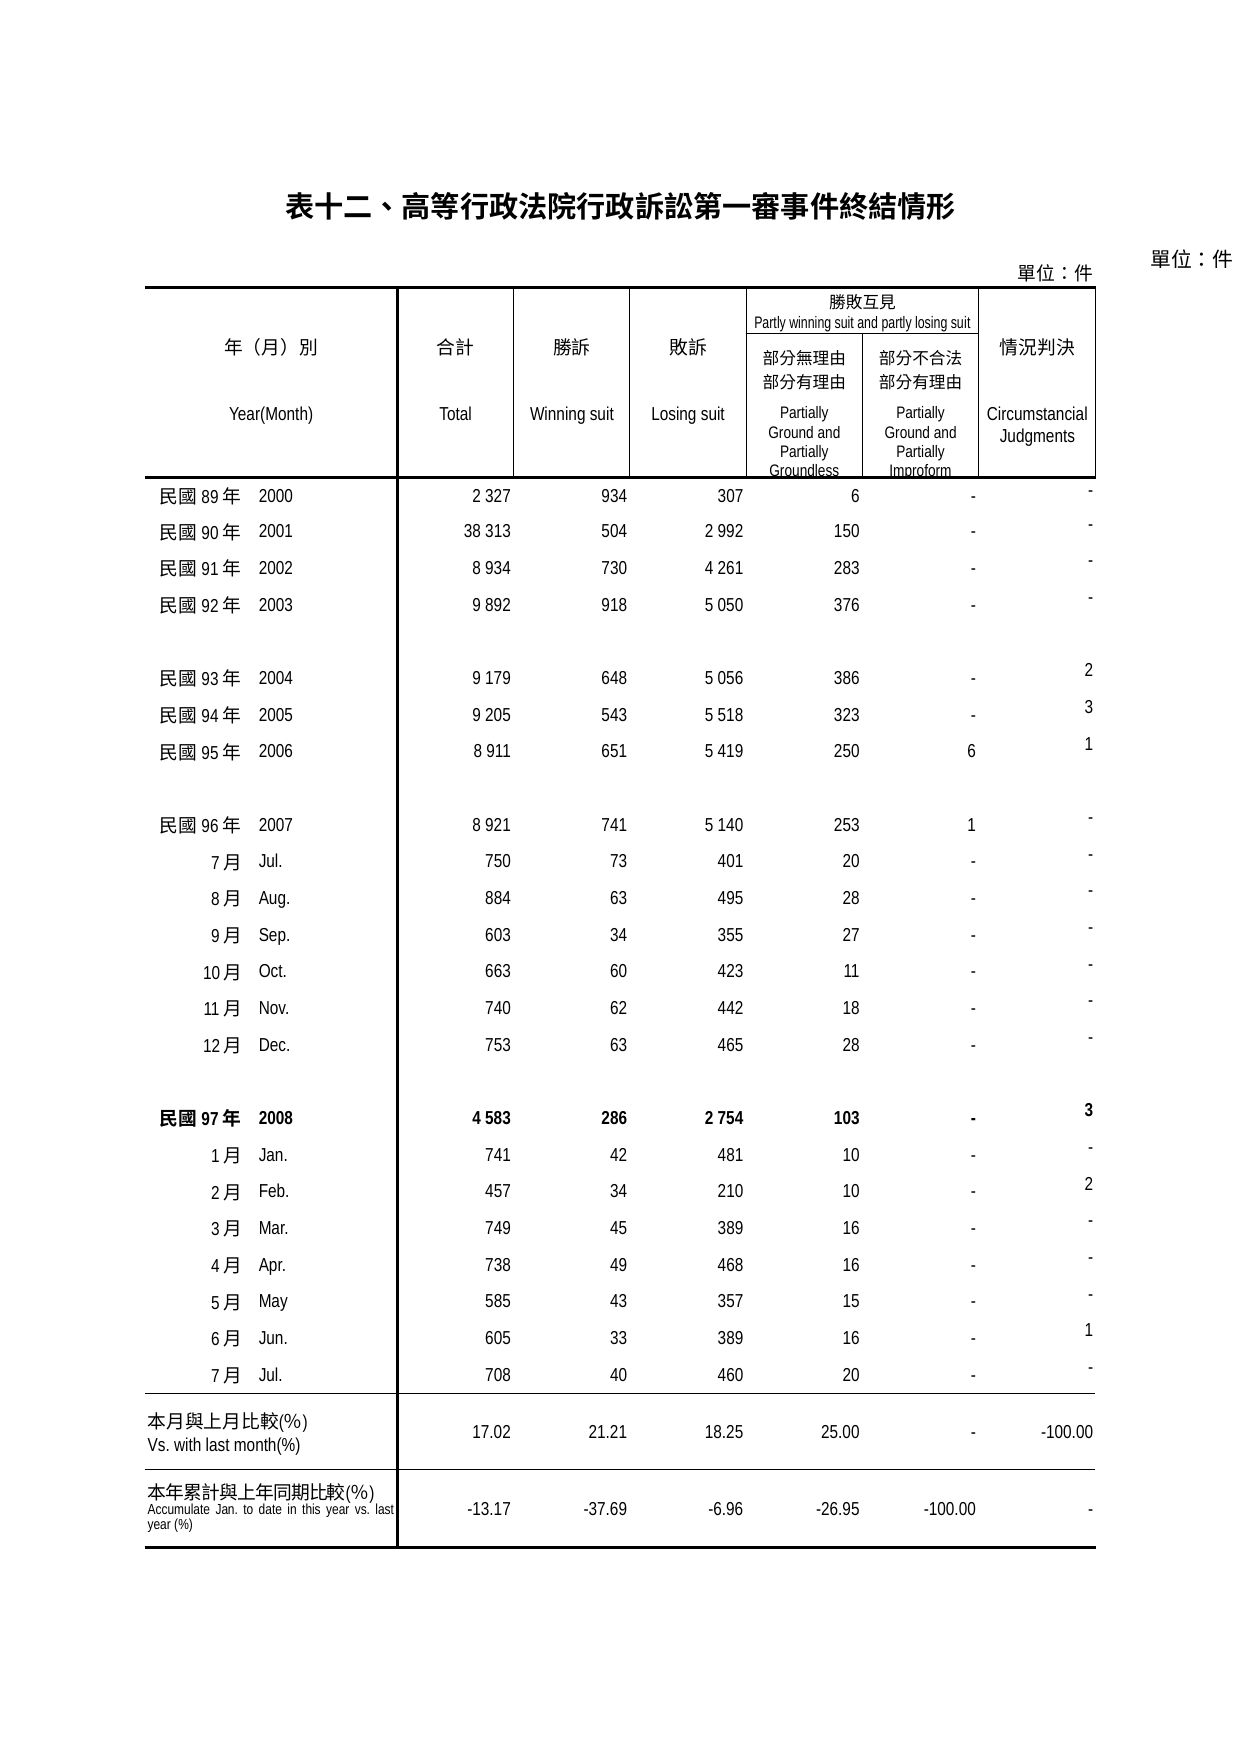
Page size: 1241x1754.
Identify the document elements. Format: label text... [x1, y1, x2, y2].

table_cell 423 [630, 953, 746, 989]
table_header 年（月）別 [145, 289, 396, 403]
table_cell [746, 1063, 862, 1099]
table_cell 708 [399, 1356, 513, 1393]
table_cell 2007 [256, 806, 396, 843]
table_cell 918 [514, 586, 630, 623]
table_cell 本月與上月比較(％) Vs. with last month(%) [145, 1394, 396, 1469]
table_cell 1月 [145, 1136, 256, 1173]
table_cell 4月 [145, 1246, 256, 1283]
table_cell 2月 [145, 1173, 256, 1209]
table_cell - [979, 1283, 1096, 1319]
table_cell 2000 [256, 479, 396, 513]
table_cell 11 [746, 953, 862, 989]
table_cell 10 [746, 1136, 862, 1173]
table_cell 16 [746, 1209, 862, 1246]
table_cell [145, 769, 256, 806]
table_cell - [862, 879, 978, 916]
table_cell - [979, 1136, 1096, 1173]
text 表十二、高等行政法院行政訴訟第一審事件終結情形 [148, 183, 1092, 225]
table_cell 3 [979, 696, 1096, 733]
table_cell - [979, 1246, 1096, 1283]
table_cell 740 [399, 989, 513, 1026]
table_cell Mar. [256, 1209, 396, 1246]
table_cell 376 [746, 586, 862, 623]
text 單位：件 [148, 259, 1092, 286]
table_cell - [862, 1394, 978, 1469]
table_cell - [862, 1209, 978, 1246]
table_cell Partially Ground and Partially Groundless [747, 403, 862, 476]
table_cell - [862, 513, 978, 549]
table_cell 73 [514, 843, 630, 879]
table_cell [399, 623, 513, 659]
table_cell 11月 [145, 989, 256, 1026]
table_cell - [862, 916, 978, 953]
table_cell 389 [630, 1319, 746, 1356]
table_cell 16 [746, 1319, 862, 1356]
table_cell - [979, 1356, 1096, 1393]
table_cell 民國 89年 [145, 479, 256, 513]
table_cell 28 [746, 1026, 862, 1063]
table_cell - [862, 549, 978, 586]
table_cell [630, 623, 746, 659]
table_cell Sep. [256, 916, 396, 953]
table_cell 民國 94年 [145, 696, 256, 733]
table_cell 253 [746, 806, 862, 843]
table_cell 8 911 [399, 733, 513, 769]
table_cell - [979, 916, 1096, 953]
text [1150, 235, 1240, 243]
table_cell 481 [630, 1136, 746, 1173]
table_cell 323 [746, 696, 862, 733]
table_cell - [979, 1026, 1096, 1063]
table_cell 2006 [256, 733, 396, 769]
table_cell 753 [399, 1026, 513, 1063]
table_cell 504 [514, 513, 630, 549]
table_cell 18.25 [630, 1394, 746, 1469]
table_cell 4 583 [399, 1099, 513, 1136]
table_cell [256, 769, 396, 806]
table_cell 5 140 [630, 806, 746, 843]
table_cell 8 921 [399, 806, 513, 843]
table_cell 730 [514, 549, 630, 586]
text 單位：件 [1150, 243, 1240, 268]
table_cell - [862, 1173, 978, 1209]
table_cell [979, 623, 1096, 659]
table_cell 民國 95年 [145, 733, 256, 769]
table_cell - [979, 879, 1096, 916]
table_cell 286 [514, 1099, 630, 1136]
table_cell 307 [630, 479, 746, 513]
table_cell 62 [514, 989, 630, 1026]
table_cell 2001 [256, 513, 396, 549]
table_cell 210 [630, 1173, 746, 1209]
table_cell 33 [514, 1319, 630, 1356]
table_cell 49 [514, 1246, 630, 1283]
table_cell [630, 769, 746, 806]
table_cell 389 [630, 1209, 746, 1246]
table_header 情況判決 [979, 289, 1095, 403]
table_cell 21.21 [514, 1394, 630, 1469]
table_cell 6月 [145, 1319, 256, 1356]
table_cell 605 [399, 1319, 513, 1356]
table_cell 9 179 [399, 659, 513, 696]
table_cell 9 205 [399, 696, 513, 733]
table_cell [862, 623, 978, 659]
table_cell 5月 [145, 1283, 256, 1319]
table_cell 884 [399, 879, 513, 916]
table_cell 357 [630, 1283, 746, 1319]
table_cell [746, 769, 862, 806]
table_cell 2008 [256, 1099, 396, 1136]
table_cell 9 892 [399, 586, 513, 623]
table_cell 民國 93年 [145, 659, 256, 696]
table_cell 28 [746, 879, 862, 916]
table_cell 460 [630, 1356, 746, 1393]
table_cell 2 327 [399, 479, 513, 513]
table_cell 2 [979, 659, 1096, 696]
text [1150, 268, 1240, 275]
table_cell 543 [514, 696, 630, 733]
table_cell 1 [979, 733, 1096, 769]
table_cell - [979, 806, 1096, 843]
table_cell 34 [514, 916, 630, 953]
table_cell 38 313 [399, 513, 513, 549]
table_cell 25.00 [746, 1394, 862, 1469]
table_cell [256, 1063, 396, 1099]
table_cell - [862, 1026, 978, 1063]
table_cell - [862, 586, 978, 623]
table_cell 民國 90年 [145, 513, 256, 549]
table_cell -100.00 [862, 1470, 978, 1546]
table_cell Oct. [256, 953, 396, 989]
table_cell 355 [630, 916, 746, 953]
table_cell [630, 1063, 746, 1099]
table_cell 741 [514, 806, 630, 843]
table_cell Jun. [256, 1319, 396, 1356]
table_cell [145, 623, 256, 659]
table_cell Dec. [256, 1026, 396, 1063]
table_cell 663 [399, 953, 513, 989]
table_cell -100.00 [979, 1393, 1096, 1469]
table_cell 43 [514, 1283, 630, 1319]
table_cell 20 [746, 1356, 862, 1393]
table_cell 17.02 [399, 1394, 513, 1469]
table_cell 34 [514, 1173, 630, 1209]
table_cell - [862, 953, 978, 989]
table_cell Total [399, 403, 513, 476]
table_cell 648 [514, 659, 630, 696]
table_cell 63 [514, 1026, 630, 1063]
table_cell [862, 769, 978, 806]
table_cell - [979, 989, 1096, 1026]
table_header 合計 [399, 289, 513, 403]
table_cell 7月 [145, 1356, 256, 1393]
table_cell 2005 [256, 696, 396, 733]
table_cell - [979, 953, 1096, 989]
table_cell 495 [630, 879, 746, 916]
table_cell 2 [979, 1173, 1096, 1209]
table_cell 749 [399, 1209, 513, 1246]
table_cell - [979, 843, 1096, 879]
table_cell 401 [630, 843, 746, 879]
table_cell 457 [399, 1173, 513, 1209]
table_cell [145, 1063, 256, 1099]
table_cell - [862, 989, 978, 1026]
table_cell 386 [746, 659, 862, 696]
table_cell Apr. [256, 1246, 396, 1283]
table_cell - [979, 549, 1096, 586]
table_cell Aug. [256, 879, 396, 916]
table_cell 468 [630, 1246, 746, 1283]
table_cell [514, 769, 630, 806]
table_cell 12月 [145, 1026, 256, 1063]
table_cell 40 [514, 1356, 630, 1393]
table_cell - [979, 586, 1096, 623]
table_cell - [862, 843, 978, 879]
table_cell 2002 [256, 549, 396, 586]
table_cell 18 [746, 989, 862, 1026]
table_cell - [979, 1469, 1096, 1546]
table_cell 1 [862, 806, 978, 843]
table_cell [256, 623, 396, 659]
table_cell 585 [399, 1283, 513, 1319]
table_cell Partially Ground and Partially Improform [863, 403, 978, 476]
table_cell [399, 1063, 513, 1099]
table_cell 250 [746, 733, 862, 769]
table_cell Jan. [256, 1136, 396, 1173]
table_cell [979, 769, 1096, 806]
table_cell - [862, 696, 978, 733]
table_cell 7月 [145, 843, 256, 879]
table_cell 103 [746, 1099, 862, 1136]
table_cell Nov. [256, 989, 396, 1026]
table_cell 934 [514, 479, 630, 513]
table_cell [399, 769, 513, 806]
table_cell 738 [399, 1246, 513, 1283]
table_cell - [979, 513, 1096, 549]
table_cell 1 [979, 1319, 1096, 1356]
table_cell 部分無理由 部分有理由 [747, 334, 862, 403]
table_cell -37.69 [514, 1470, 630, 1546]
table_cell [514, 1063, 630, 1099]
table_cell Jul. [256, 843, 396, 879]
table_cell 2 754 [630, 1099, 746, 1136]
table_cell [862, 1063, 978, 1099]
table_cell 283 [746, 549, 862, 586]
table_cell 民國 92年 [145, 586, 256, 623]
table_cell - [862, 659, 978, 696]
table_cell 5 518 [630, 696, 746, 733]
table_cell [979, 1063, 1096, 1099]
table_cell - [862, 1136, 978, 1173]
table_cell [746, 623, 862, 659]
table_cell 603 [399, 916, 513, 953]
table_header 勝訴 [514, 289, 629, 403]
table_cell - [862, 1246, 978, 1283]
table_cell 2 992 [630, 513, 746, 549]
table_cell 民國 97年 [145, 1099, 256, 1136]
table_cell 部分不合法 部分有理由 [863, 334, 978, 403]
table_cell 9月 [145, 916, 256, 953]
table_cell 5 056 [630, 659, 746, 696]
table_cell 27 [746, 916, 862, 953]
table_cell Losing suit [630, 403, 746, 476]
table_cell Winning suit [514, 403, 629, 476]
table_cell 本年累計與上年同期比較(％) Accumulate Jan. to date in this year vs. last year (%) [145, 1470, 396, 1546]
table_cell 8月 [145, 879, 256, 916]
table_cell 42 [514, 1136, 630, 1173]
table_cell 10月 [145, 953, 256, 989]
table_cell - [862, 1319, 978, 1356]
table_cell 150 [746, 513, 862, 549]
table_cell 民國 91年 [145, 549, 256, 586]
table_cell 465 [630, 1026, 746, 1063]
table_cell 2004 [256, 659, 396, 696]
table_cell 651 [514, 733, 630, 769]
table_cell Year(Month) [145, 403, 396, 476]
table_cell 750 [399, 843, 513, 879]
table_cell - [979, 479, 1096, 513]
table_cell 60 [514, 953, 630, 989]
table_cell -26.95 [746, 1470, 862, 1546]
table_cell 民國 96年 [145, 806, 256, 843]
table_cell - [862, 1356, 978, 1393]
table_cell - [862, 1099, 978, 1136]
table_cell - [862, 1283, 978, 1319]
table_cell 5 419 [630, 733, 746, 769]
table_cell 741 [399, 1136, 513, 1173]
table_cell 3 [979, 1099, 1096, 1136]
table_cell - [862, 479, 978, 513]
table_cell [514, 623, 630, 659]
table_cell 10 [746, 1173, 862, 1209]
table_cell 6 [862, 733, 978, 769]
table_cell 2003 [256, 586, 396, 623]
table_cell - [979, 1209, 1096, 1246]
table_cell 16 [746, 1246, 862, 1283]
table_cell 45 [514, 1209, 630, 1246]
table_cell 5 050 [630, 586, 746, 623]
table_cell 442 [630, 989, 746, 1026]
table_header 敗訴 [630, 289, 746, 403]
table_cell 15 [746, 1283, 862, 1319]
table_cell -13.17 [399, 1470, 513, 1546]
table_header 勝敗互見 Partly winning suit and partly losing suit [747, 289, 978, 332]
table_cell 4 261 [630, 549, 746, 586]
table_cell Feb. [256, 1173, 396, 1209]
table_cell 63 [514, 879, 630, 916]
table_cell Jul. [256, 1356, 396, 1393]
table_cell 6 [746, 479, 862, 513]
table_cell 20 [746, 843, 862, 879]
table_cell 3月 [145, 1209, 256, 1246]
table_cell May [256, 1283, 396, 1319]
table_cell Circumstancial Judgments [979, 403, 1095, 476]
table_cell -6.96 [630, 1470, 746, 1546]
table_cell 8 934 [399, 549, 513, 586]
